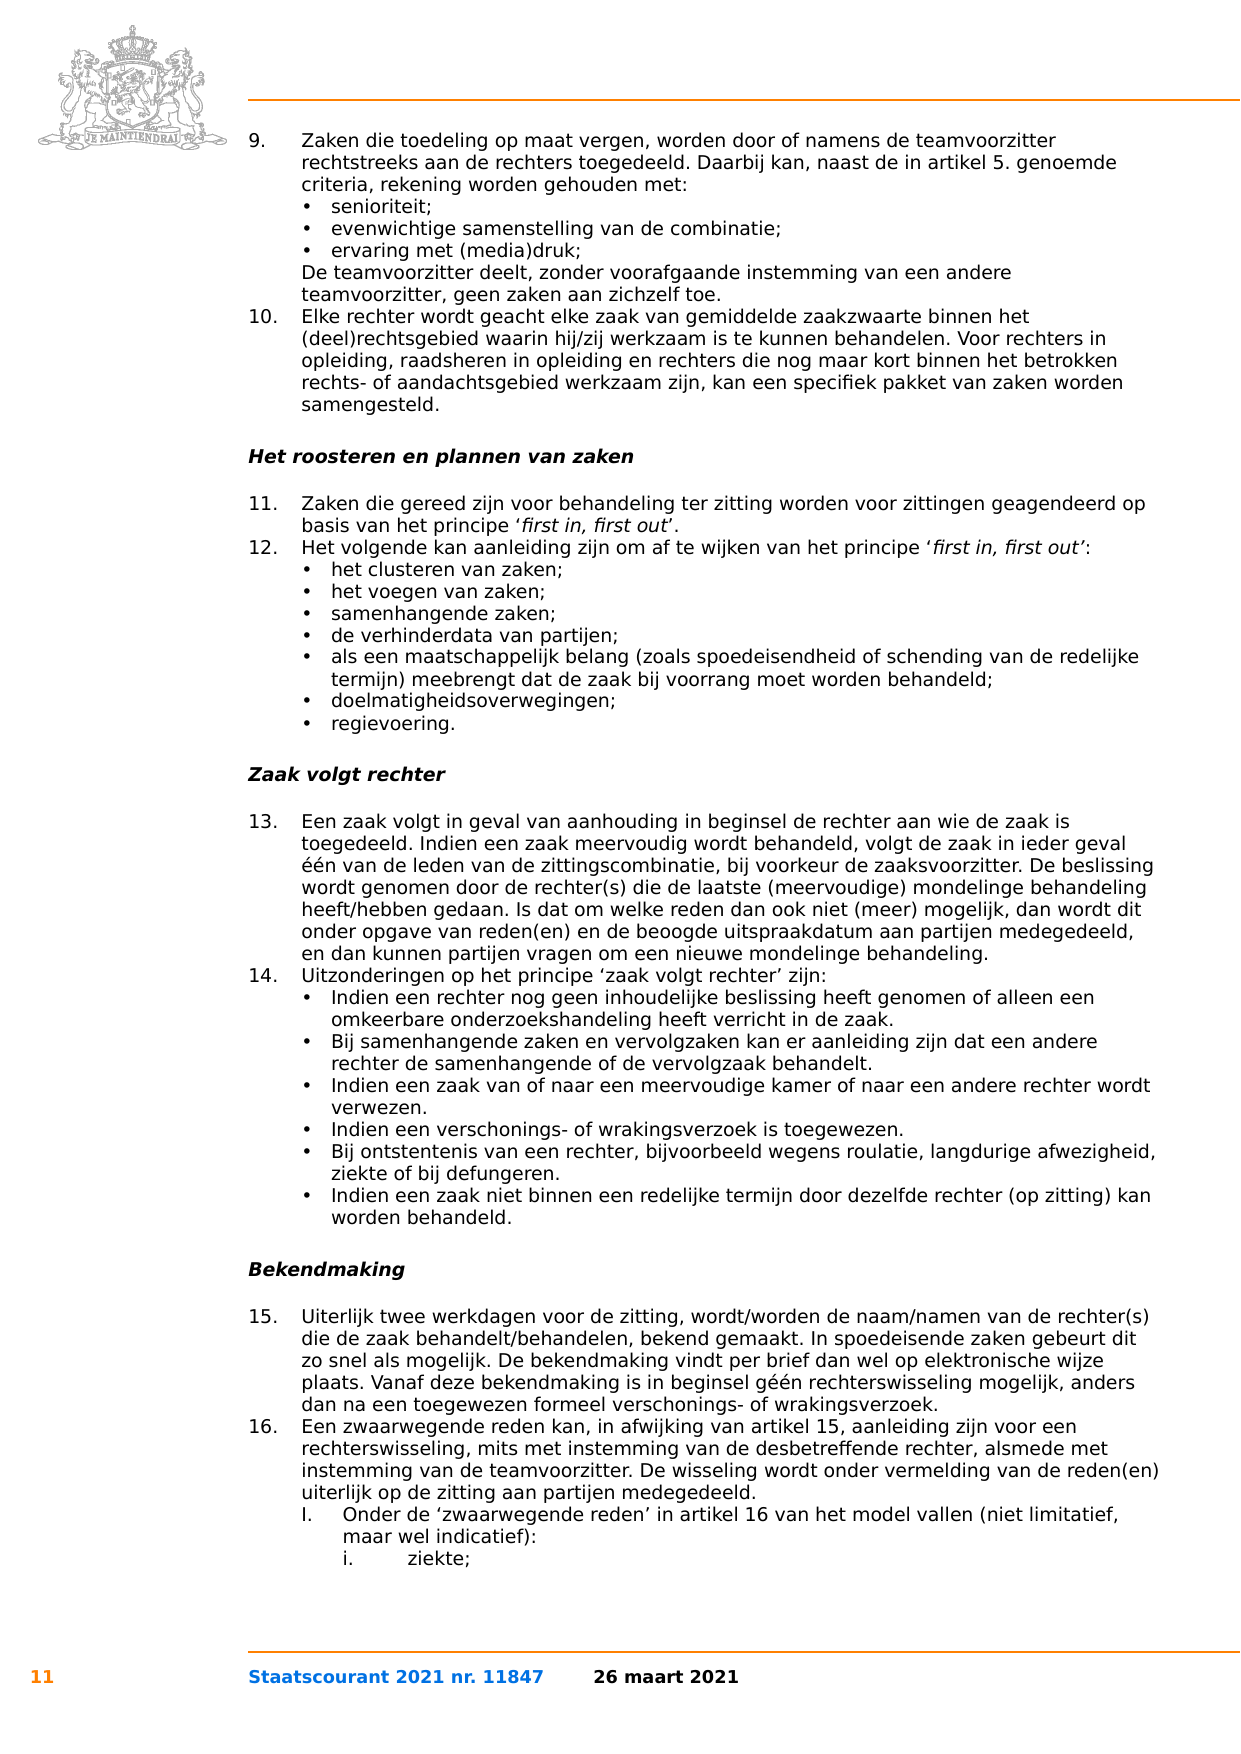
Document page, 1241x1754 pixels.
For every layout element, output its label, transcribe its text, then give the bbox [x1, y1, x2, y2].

subtitle Bekendmaking [248, 1259, 1163, 1281]
text • regievoering. [301, 712, 1163, 734]
text 15. Uiterlijk twee werkdagen voor de zitting, wordt/worden de naam/namen van de rechter(s) die de zaak behandelt/behandelen, bekend gemaakt. In spoedeisende zaken gebeurt dit zo snel als mogelijk. De bekendmaking vindt per brief dan wel op elektronische wijze plaats. Vanaf deze bekendmaking is in beginsel géén rechterswisseling mogelijk, anders dan na een toegewezen formeel verschonings- of wrakingsverzoek. [248, 1306, 1163, 1416]
text • Bij samenhangende zaken en vervolgzaken kan er aanleiding zijn dat een andere rechter de samenhangende of de vervolgzaak behandelt. [301, 1031, 1163, 1075]
text • Indien een verschonings- of wrakingsverzoek is toegewezen. [301, 1119, 1163, 1141]
text • senioriteit; [301, 196, 1163, 218]
text 14. Uitzonderingen op het principe ‘zaak volgt rechter’ zijn: [248, 965, 1163, 987]
text 16. Een zwaarwegende reden kan, in afwijking van artikel 15, aanleiding zijn voor een rechterswisseling, mits met instemming van de desbetreffende rechter, alsmede met instemming van de teamvoorzitter. De wisseling wordt onder vermelding van de reden(en) uiterlijk op de zitting aan partijen medegedeeld. [248, 1416, 1163, 1504]
text • samenhangende zaken; [301, 602, 1163, 624]
text 9. Zaken die toedeling op maat vergen, worden door of namens de teamvoorzitter rechtstreeks aan de rechters toegedeeld. Daarbij kan, naast de in artikel 5. genoemde criteria, rekening worden gehouden met: [248, 130, 1163, 196]
text • doelmatigheidsoverwegingen; [301, 690, 1163, 712]
subtitle Het roosteren en plannen van zaken [248, 446, 1163, 468]
text 10. Elke rechter wordt geacht elke zaak van gemiddelde zaakzwaarte binnen het (deel)rechtsgebied waarin hij/zij werkzaam is te kunnen behandelen. Voor rechters in opleiding, raadsheren in opleiding en rechters die nog maar kort binnen het betrokken rechts- of aandachtsgebied werkzaam zijn, kan een specifiek pakket van zaken worden samengesteld. [248, 306, 1163, 416]
subtitle Zaak volgt rechter [248, 764, 1163, 786]
text • als een maatschappelijk belang (zoals spoedeisendheid of schending van de redelijke termijn) meebrengt dat de zaak bij voorrang moet worden behandeld; [301, 646, 1163, 690]
text • Indien een zaak niet binnen een redelijke termijn door dezelfde rechter (op zitting) kan worden behandeld. [301, 1185, 1163, 1229]
text • evenwichtige samenstelling van de combinatie; [301, 218, 1163, 240]
text • het clusteren van zaken; [301, 558, 1163, 581]
text • de verhinderdata van partijen; [301, 624, 1163, 646]
text 13. Een zaak volgt in geval van aanhouding in beginsel de rechter aan wie de zaak is toegedeeld. Indien een zaak meervoudig wordt behandeld, volgt de zaak in ieder geval één van de leden van de zittingscombinatie, bij voorkeur de zaaksvoorzitter. De beslissing wordt genomen door de rechter(s) die de laatste (meervoudige) mondelinge behandeling heeft/hebben gedaan. Is dat om welke reden dan ook niet (meer) mogelijk, dan wordt dit onder opgave van reden(en) en de beoogde uitspraakdatum aan partijen medegedeeld, en dan kunnen partijen vragen om een nieuwe mondelinge behandeling. [248, 811, 1163, 965]
text 12. Het volgende kan aanleiding zijn om af te wijken van het principe ‘first in, first out’: [248, 537, 1163, 558]
picture [38, 25, 227, 150]
text • Indien een zaak van of naar een meervoudige kamer of naar een andere rechter wordt verwezen. [301, 1075, 1163, 1119]
text i. ziekte; [342, 1548, 1163, 1570]
text • ervaring met (media)druk; [301, 240, 1163, 262]
text 11. Zaken die gereed zijn voor behandeling ter zitting worden voor zittingen geagendeerd op basis van het principe ‘first in, first out’. [248, 493, 1163, 537]
text • Indien een rechter nog geen inhoudelijke beslissing heeft genomen of alleen een omkeerbare onderzoekshandeling heeft verricht in de zaak. [301, 987, 1163, 1031]
text • Bij ontstentenis van een rechter, bijvoorbeeld wegens roulatie, langdurige afwezigheid, ziekte of bij defungeren. [301, 1141, 1163, 1185]
text De teamvoorzitter deelt, zonder voorafgaande instemming van een andere teamvoorzitter, geen zaken aan zichzelf toe. [301, 262, 1163, 306]
text • het voegen van zaken; [301, 581, 1163, 602]
text I. Onder de ‘zwaarwegende reden’ in artikel 16 van het model vallen (niet limitatief, maar wel indicatief): [301, 1504, 1163, 1548]
